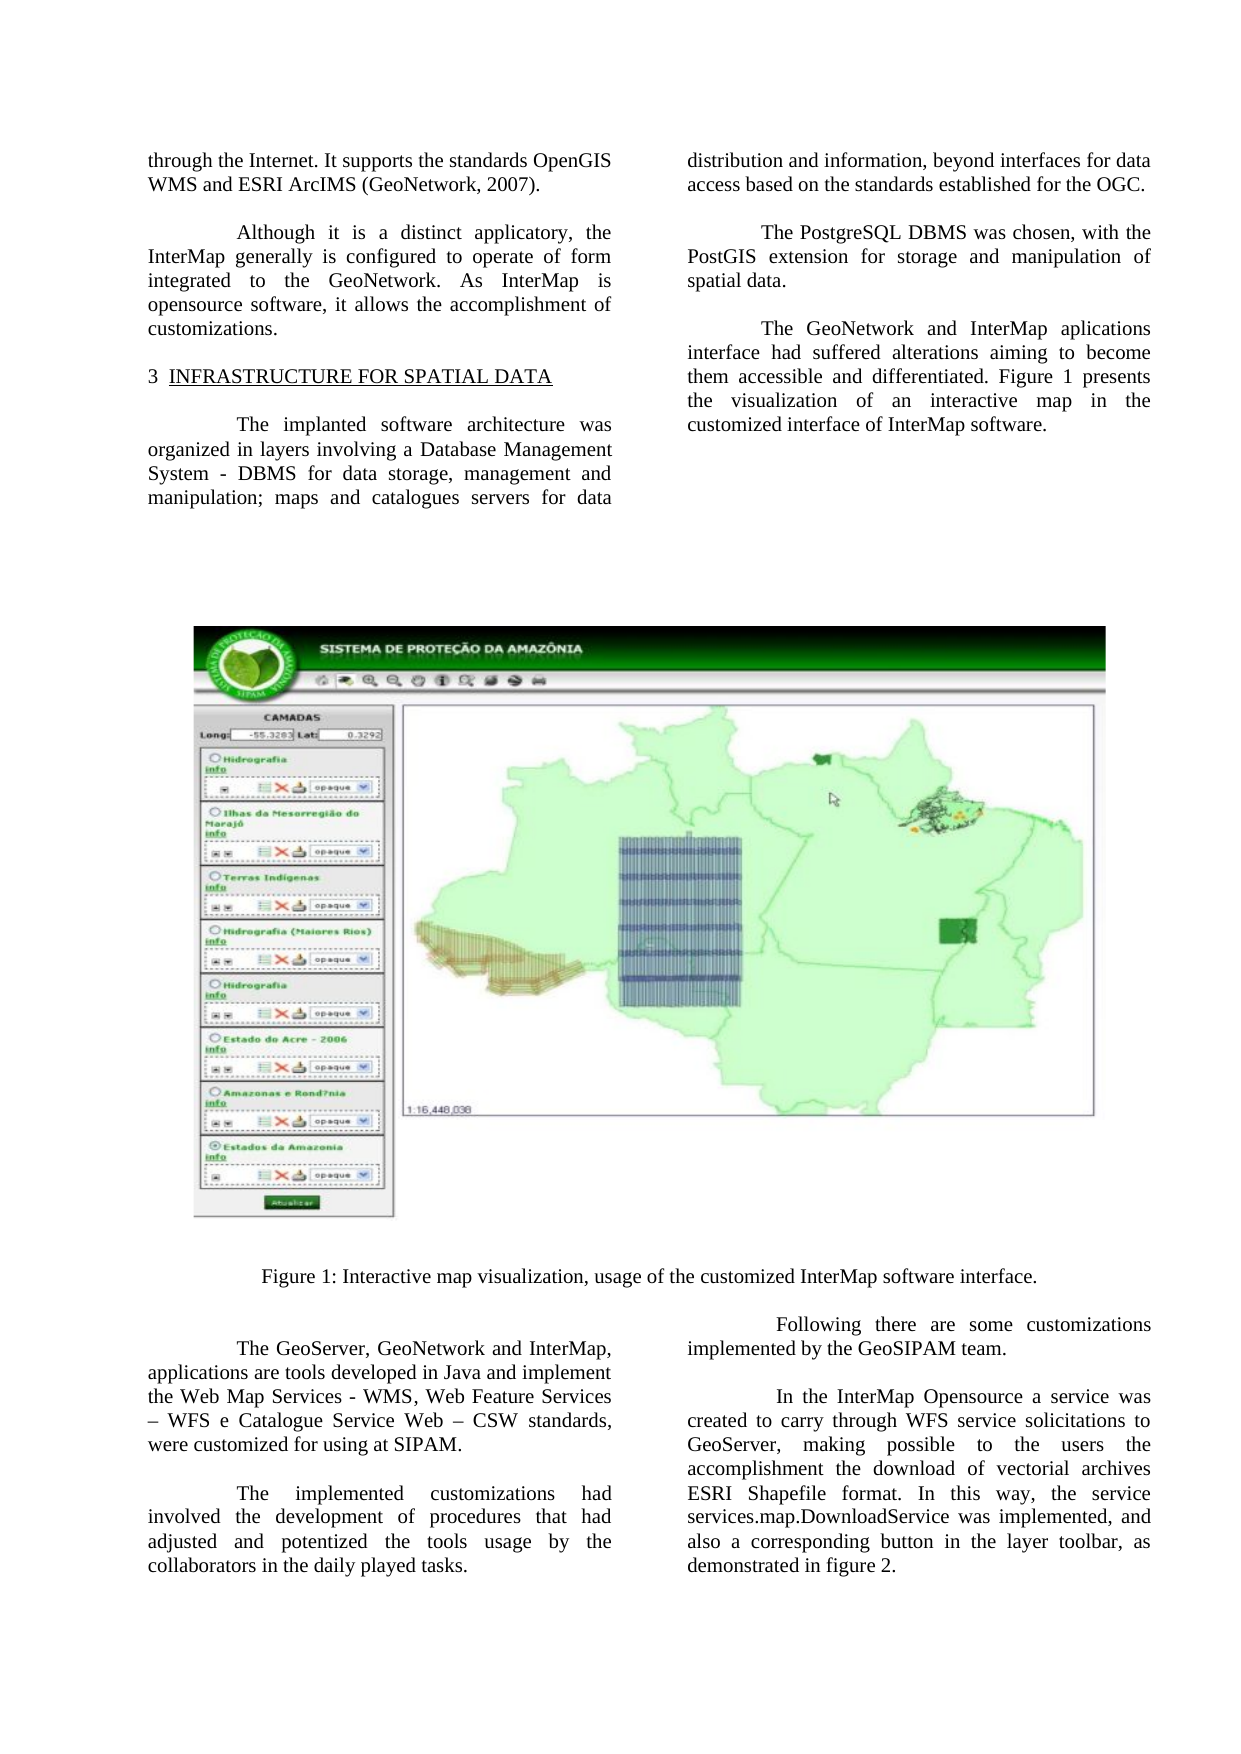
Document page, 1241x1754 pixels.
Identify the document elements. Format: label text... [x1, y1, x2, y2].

text through the Internet. It supports the standards OpenGIS WMS and ESRI ArcIMS (GeoNetwork, 2007). [148, 148, 612, 196]
text Although it is a distinct applicatory, the InterMap generally is configured to operate of form integrated to the GeoNetwork. As InterMap is opensource software, it allows the accomplishment of customizations. [148, 220, 612, 340]
text The implemented customizations had involved the development of procedures that had adjusted and potentized the tools usage by the collaborators in the daily played tasks. [148, 1480, 612, 1577]
text The implanted software architecture was organized in layers involving a Database Management System - DBMS for data storage, management and manipulation; maps and catalogues servers for data [148, 412, 612, 509]
text Following there are some customizations implemented by the GeoSIPAM team. [687, 1312, 1151, 1360]
picture [193, 626, 1106, 1231]
text The GeoServer, GeoNetwork and InterMap, applications are tools developed in Java and implement the Web Map Services - WMS, Web Feature Services – WFS e Catalogue Service Web – CSW standards, were customized for using at SIPAM. [148, 1336, 612, 1456]
text The PostgreSQL DBMS was chosen, with the PostGIS extension for storage and manipulation of spatial data. [687, 220, 1151, 292]
text Figure 1: Interactive map visualization, usage of the customized InterMap software interface. [148, 1264, 1151, 1288]
text In the InterMap Opensource a service was created to carry through WFS service solicitations to GeoServer, making possible to the users the accomplishment the download of vectorial archives ESRI Shapefile format. In this way, the service services.map.DownloadService was implemented, and also a corresponding button in the layer toolbar, as demonstrated in figure 2. [687, 1384, 1151, 1577]
text 3 INFRASTRUCTURE FOR SPATIAL DATA [148, 364, 612, 388]
text The GeoNetwork and InterMap aplications interface had suffered alterations aiming to become them accessible and differentiated. Figure 1 presents the visualization of an interactive map in the customized interface of InterMap software. [687, 316, 1151, 436]
text distribution and information, beyond interfaces for data access based on the standards established for the OGC. [687, 148, 1151, 196]
